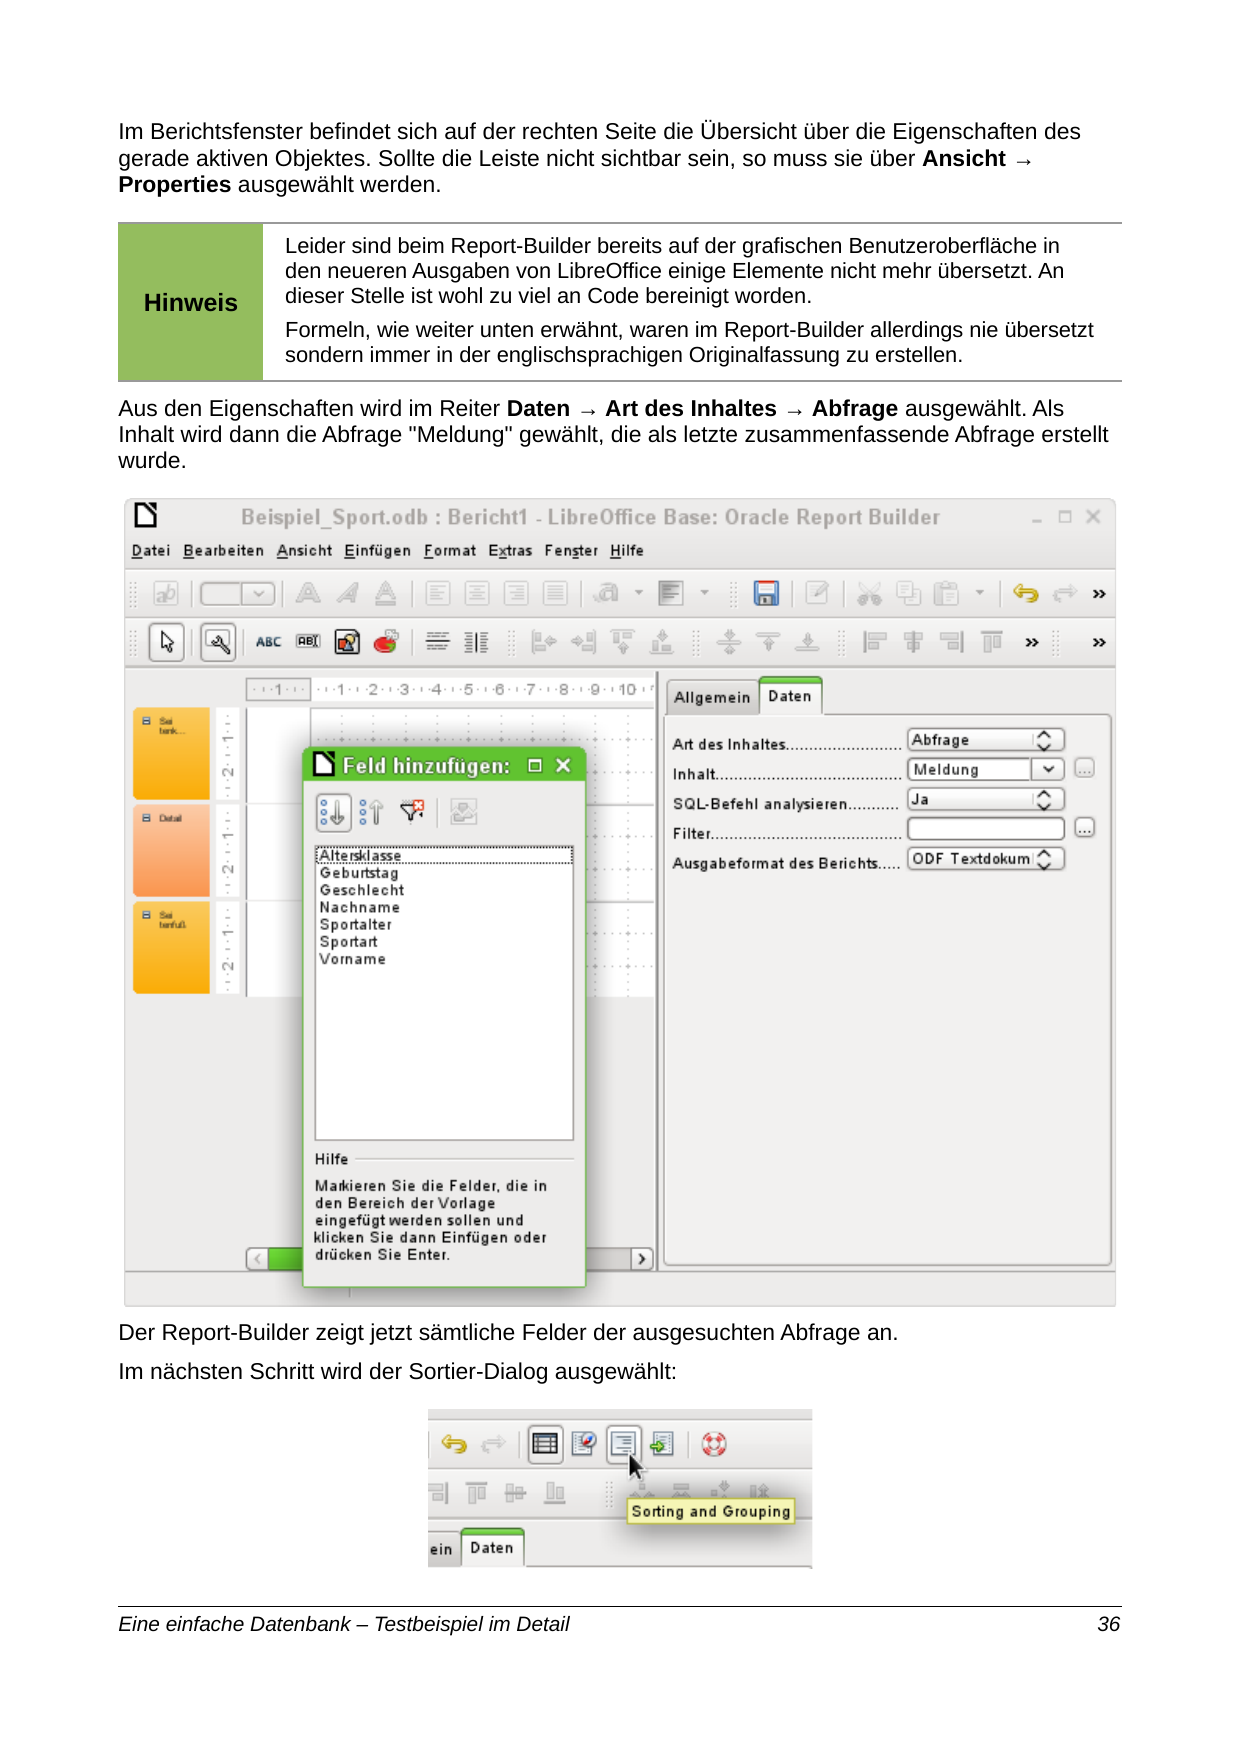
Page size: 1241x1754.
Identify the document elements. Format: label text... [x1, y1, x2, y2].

picture [124, 498, 1117, 1307]
text Im nächsten Schritt wird der Sortier-Dialog ausgewählt: [118, 1358, 1122, 1384]
table_header Leider sind beim Report-Builder bereits auf der grafischen Benutzeroberfläche in den neueren Ausgaben von LibreOffice einige Elemente nicht mehr übersetzt. An dieser Stelle ist wohl zu viel an Code bereinigt worden. Formeln, wie weiter unten erwähnt, waren im Report-Builder allerdings nie übersetzt sondern immer in der englischsprachigen Originalfassung zu erstellen. [264, 224, 1122, 380]
picture [428, 1409, 813, 1569]
table_header Hinweis [118, 224, 263, 380]
text Aus den Eigenschaften wird im Reiter Daten → Art des Inhaltes → Abfrage ausgewählt. Als Inhalt wird dann die Abfrage "Meldung" gewählt, die als letzte zusammenfassende Abfrage erstellt wurde. [118, 394, 1122, 474]
text Im Berichtsfenster befindet sich auf der rechten Seite die Übersicht über die Eigenschaften des gerade aktiven Objektes. Sollte die Leiste nicht sichtbar sein, so muss sie über Ansicht → Properties ausgewählt werden. [118, 118, 1122, 197]
text Der Report-Builder zeigt jetzt sämtliche Felder der ausgesuchten Abfrage an. [118, 1319, 1122, 1345]
